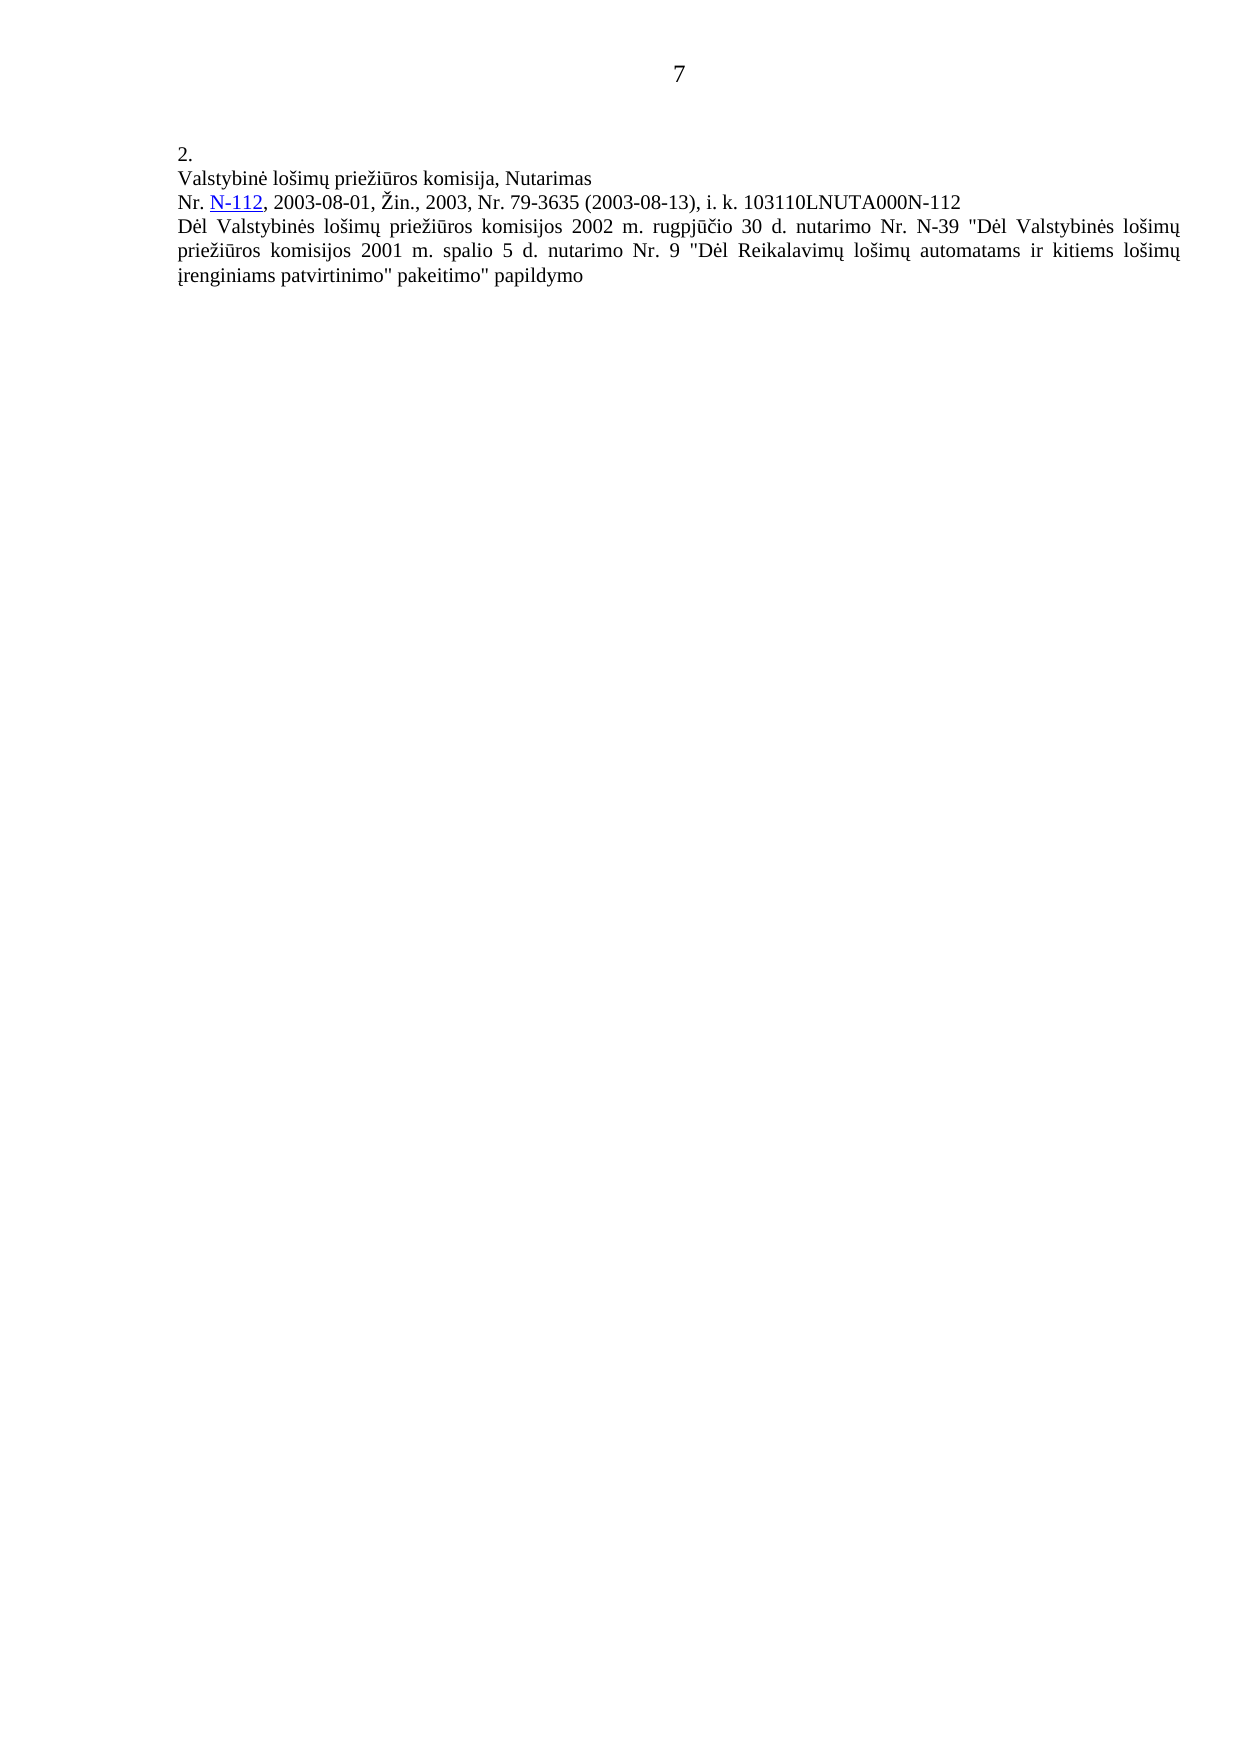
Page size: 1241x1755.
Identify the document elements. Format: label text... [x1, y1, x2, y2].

text Dėl Valstybinės lošimų priežiūros komisijos 2002 m. rugpjūčio 30 d. nutarimo Nr. N-39 "Dėl Valstybinės lošimų priežiūros komisijos 2001 m. spalio 5 d. nutarimo Nr. 9 "Dėl Reikalavimų lošimų automatams ir kitiems lošimų įrenginiams patvirtinimo" pakeitimo" papildymo [177, 214, 1181, 287]
text Nr. N-112, 2003-08-01, Žin., 2003, Nr. 79-3635 (2003-08-13), i. k. 103110LNUTA000N-112 [177, 190, 1181, 214]
text Valstybinė lošimų priežiūros komisija, Nutarimas [177, 166, 1181, 190]
text 2. [177, 142, 1181, 166]
